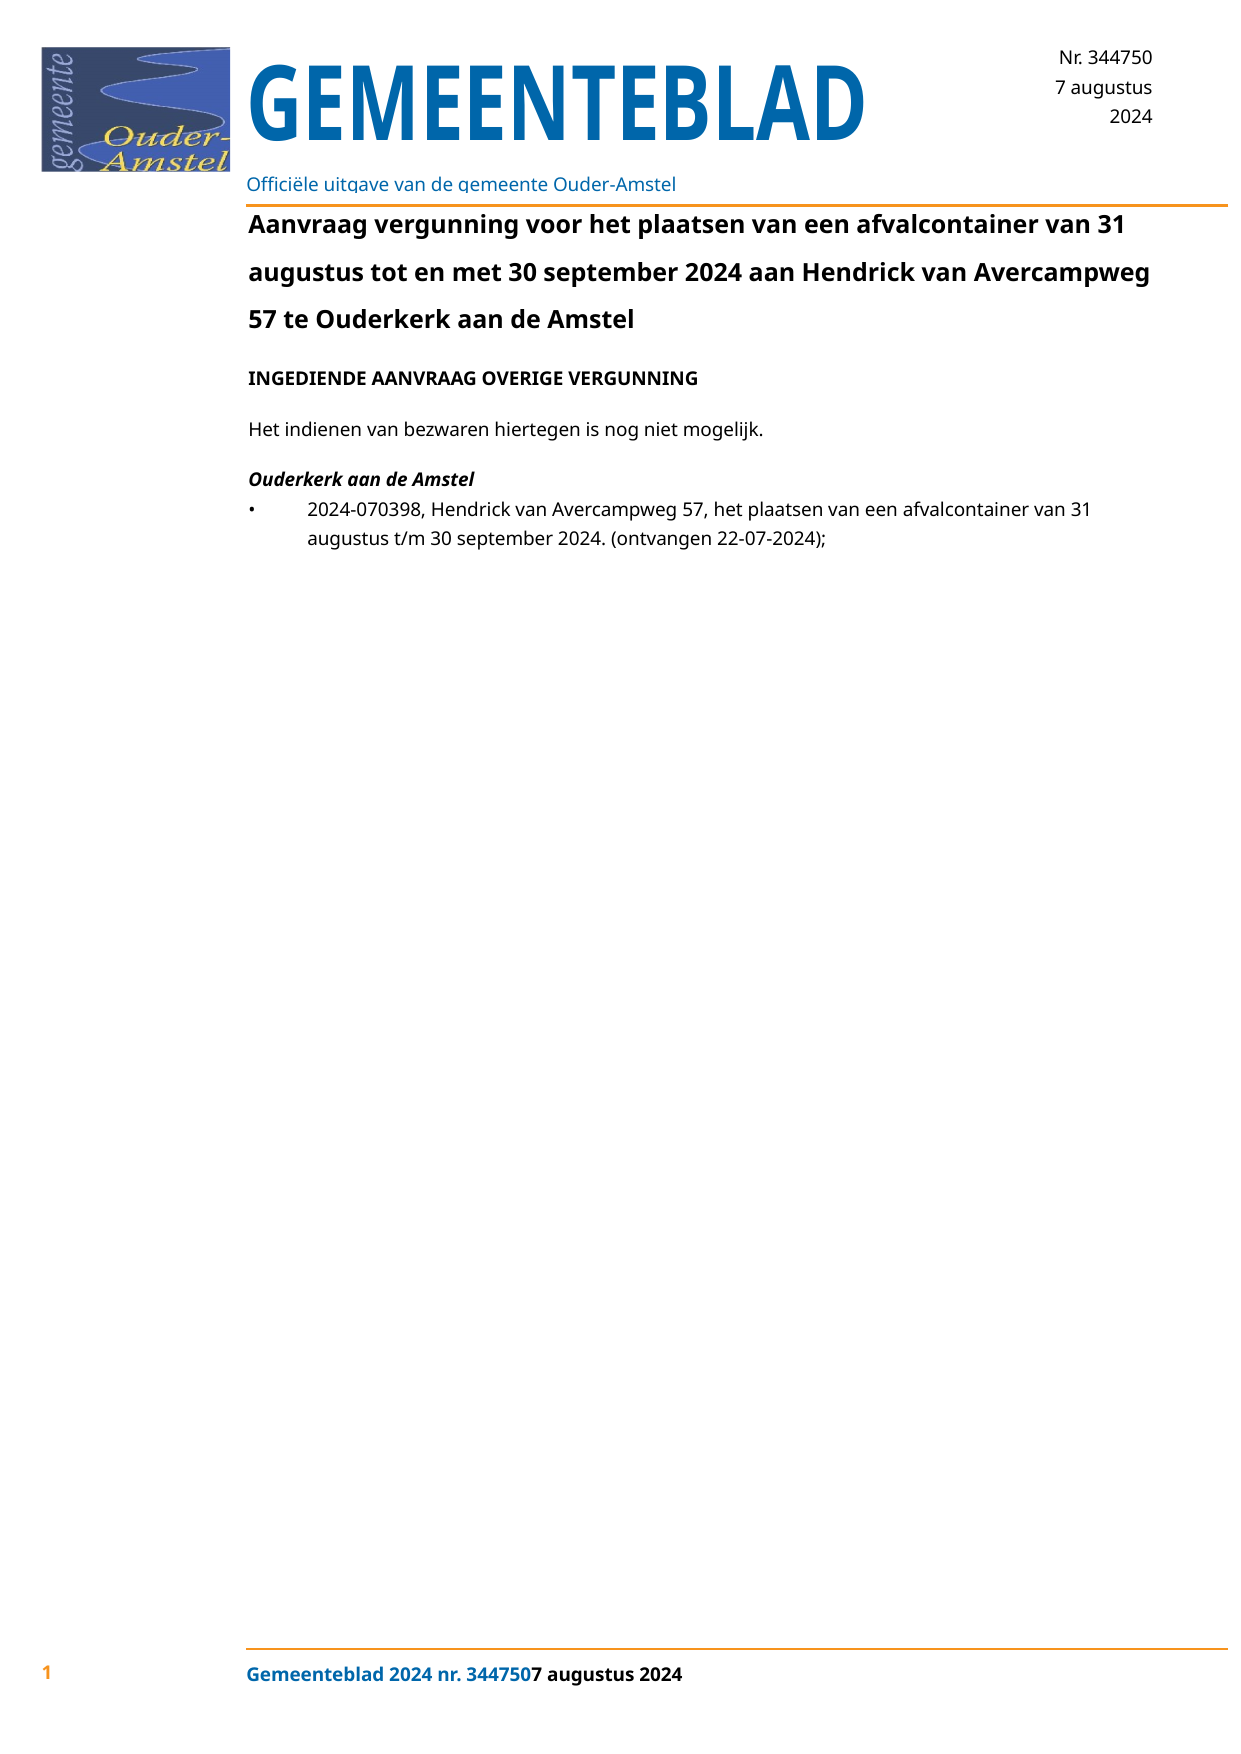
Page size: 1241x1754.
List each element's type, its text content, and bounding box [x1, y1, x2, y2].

text Het indienen van bezwaren hiertegen is nog niet mogelijk. [248, 416, 1152, 442]
list 2024-070398, Hendrick van Avercampweg 57, het plaatsen van een afvalcontainer van 31 augustus t/m 30 september 2024. (ontvangen 22-07-2024); [248, 496, 1152, 551]
picture [41, 47, 231, 172]
text INGEDIENDE AANVRAAG OVERIGE VERGUNNING [248, 366, 1152, 391]
text Ouderkerk aan de Amstel [248, 466, 1152, 492]
text Aanvraag vergunning voor het plaatsen van een afvalcontainer van 31 augustus tot en met 30 september 2024 aan Hendrick van Avercampweg 57 te Ouderkerk aan de Amstel [248, 207, 1152, 336]
